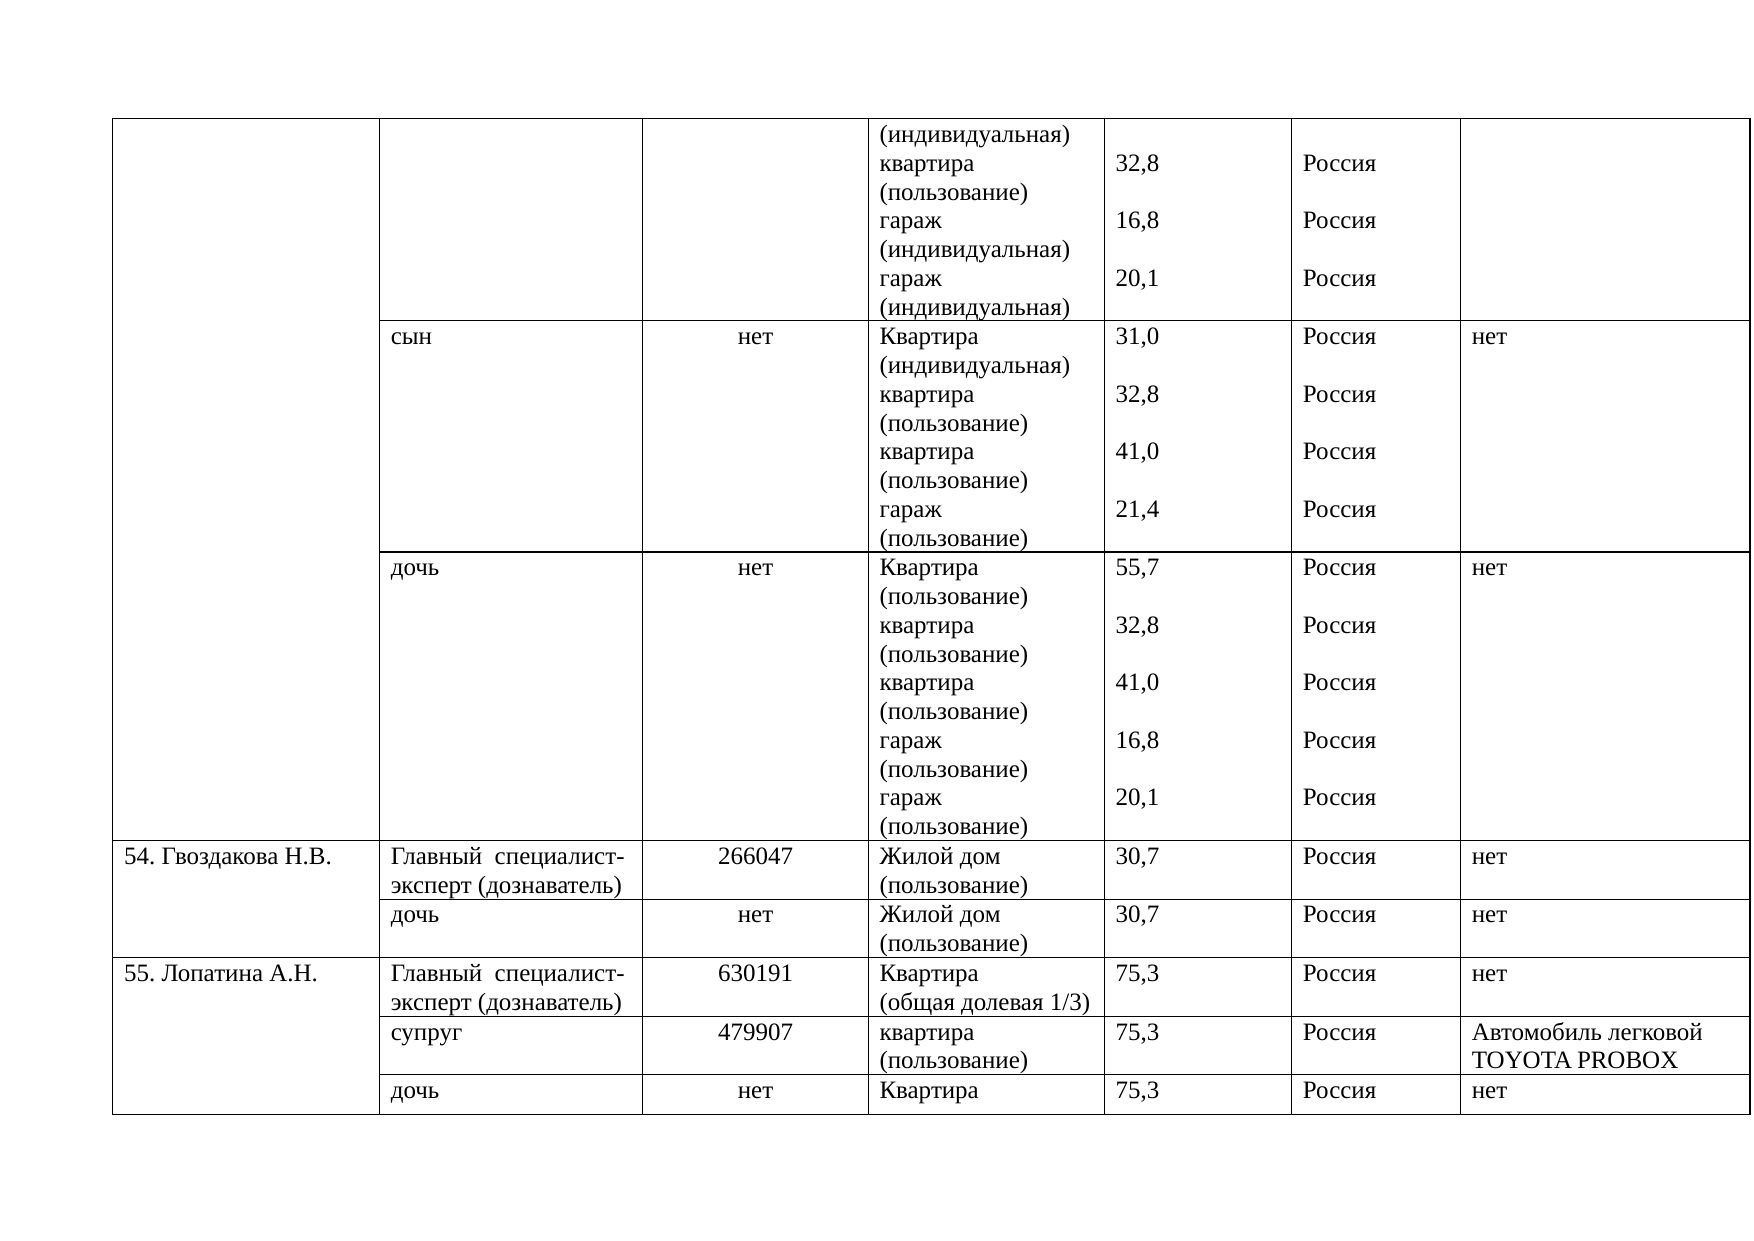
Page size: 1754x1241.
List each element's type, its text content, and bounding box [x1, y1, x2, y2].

table_cell 55. Лопатина А.Н. [113, 958, 379, 1114]
table_cell Россия [1292, 1017, 1460, 1074]
table_cell 54. Гвоздакова Н.В. [113, 841, 379, 957]
table_cell Жилой дом (пользование) [869, 900, 1104, 957]
table_cell 630191 [643, 958, 868, 1016]
table_cell [113, 119, 379, 840]
table_cell Россия Россия Россия Россия [1292, 321, 1460, 551]
table_cell сын [380, 321, 642, 551]
table_cell 75,3 [1105, 1075, 1291, 1114]
table_cell Квартира (пользование) квартира (пользование) квартира (пользование) гараж (пользование) гараж (пользование) [869, 553, 1104, 840]
table_cell нет [1461, 841, 1749, 898]
table_cell Россия [1292, 958, 1460, 1016]
table_cell 479907 [643, 1017, 868, 1074]
table_cell супруг [380, 1017, 642, 1074]
table_cell Автомобиль легковой TOYOTA PROBOX [1461, 1017, 1749, 1074]
table_cell Квартира [869, 1075, 1104, 1114]
table_cell нет [643, 1075, 868, 1114]
table_cell Квартира (индивидуальная) квартира (пользование) квартира (пользование) гараж (пользование) [869, 321, 1104, 551]
table_cell 32,8 16,8 20,1 [1105, 119, 1291, 320]
table_cell дочь [380, 900, 642, 957]
table_cell [1461, 119, 1749, 320]
table_cell дочь [380, 553, 642, 840]
table_cell Россия [1292, 841, 1460, 898]
table_cell 31,0 32,8 41,0 21,4 [1105, 321, 1291, 551]
table_cell Россия Россия Россия Россия Россия [1292, 553, 1460, 840]
table_cell Россия [1292, 1075, 1460, 1114]
table_cell нет [643, 321, 868, 551]
table_cell Главный специалист- эксперт (дознаватель) [380, 841, 642, 898]
table_cell Россия Россия Россия [1292, 119, 1460, 320]
table_cell [380, 119, 642, 320]
table_cell 55,7 32,8 41,0 16,8 20,1 [1105, 553, 1291, 840]
table_cell Главный специалист- эксперт (дознаватель) [380, 958, 642, 1016]
table_cell 75,3 [1105, 1017, 1291, 1074]
table_cell [643, 119, 868, 320]
table_cell 266047 [643, 841, 868, 898]
table_cell нет [1461, 900, 1749, 957]
table_cell 30,7 [1105, 841, 1291, 898]
table_cell нет [643, 900, 868, 957]
table_cell Россия [1292, 900, 1460, 957]
table_cell дочь [380, 1075, 642, 1114]
table_cell нет [1461, 1075, 1749, 1114]
table_cell Квартира (общая долевая 1/3) [869, 958, 1104, 1016]
table_cell нет [643, 553, 868, 840]
table_cell нет [1461, 321, 1749, 551]
table_cell квартира (пользование) [869, 1017, 1104, 1074]
table_cell (индивидуальная) квартира (пользование) гараж (индивидуальная) гараж (индивидуальная) [869, 119, 1104, 320]
table_cell нет [1461, 958, 1749, 1016]
table_cell нет [1461, 553, 1749, 840]
table_cell 30,7 [1105, 900, 1291, 957]
table_cell Жилой дом (пользование) [869, 841, 1104, 898]
table_cell 75,3 [1105, 958, 1291, 1016]
